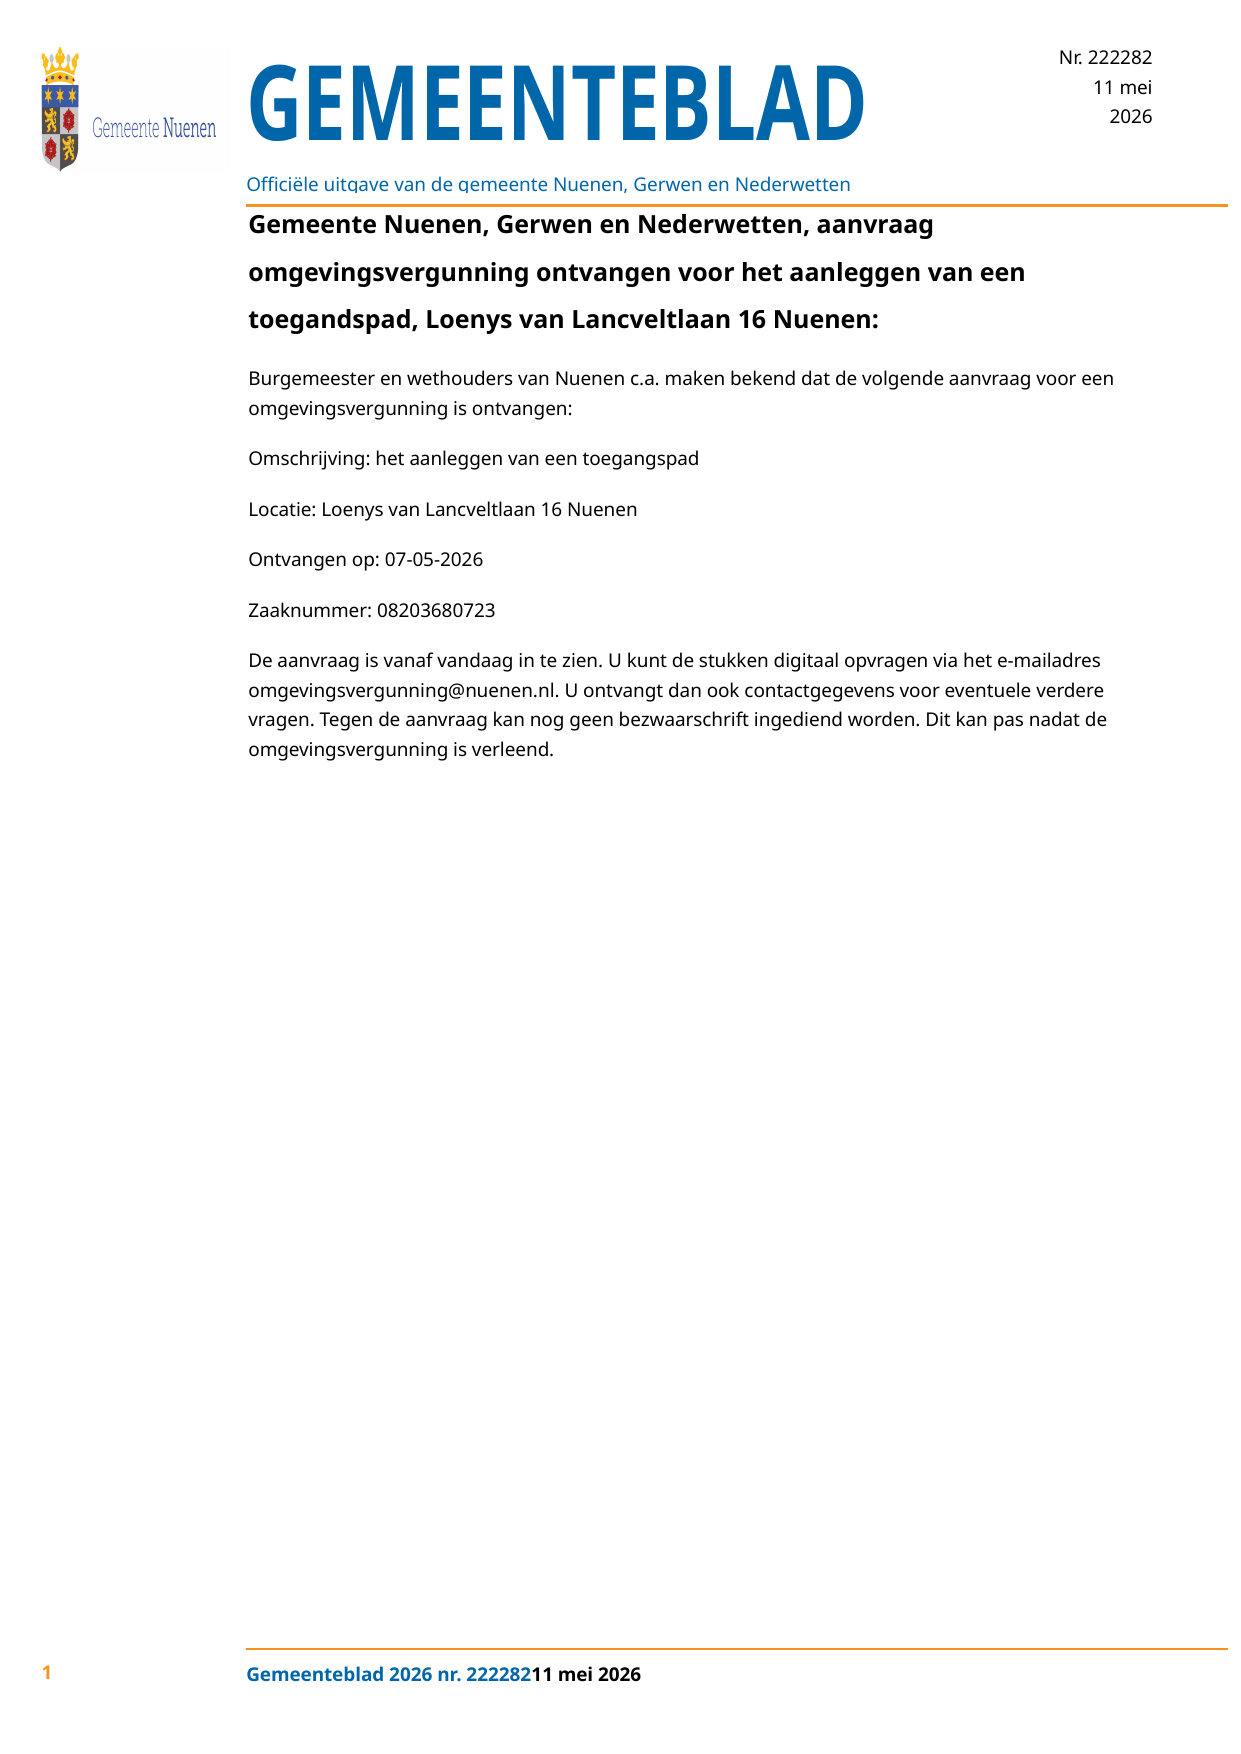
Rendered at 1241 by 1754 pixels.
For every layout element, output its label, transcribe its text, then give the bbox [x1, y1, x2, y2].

picture [41, 47, 231, 172]
text Locatie: Loenys van Lancveltlaan 16 Nuenen [248, 496, 1152, 522]
text Ontvangen op: 07-05-2026 [248, 546, 1152, 572]
text Zaaknummer: 08203680723 [248, 597, 1152, 622]
text Burgemeester en wethouders van Nuenen c.a. maken bekend dat de volgende aanvraag voor een omgevingsvergunning is ontvangen: [248, 366, 1152, 421]
text Omschrijving: het aanleggen van een toegangspad [248, 446, 1152, 471]
text Gemeente Nuenen, Gerwen en Nederwetten, aanvraag omgevingsvergunning ontvangen voor het aanleggen van een toegandspad, Loenys van Lancveltlaan 16 Nuenen: [248, 207, 1152, 336]
text De aanvraag is vanaf vandaag in te zien. U kunt de stukken digitaal opvragen via het e-mailadres omgevingsvergunning@nuenen.nl. U ontvangt dan ook contactgegevens voor eventuele verdere vragen. Tegen de aanvraag kan nog geen bezwaarschrift ingediend worden. Dit kan pas nadat de omgevingsvergunning is verleend. [248, 647, 1152, 762]
